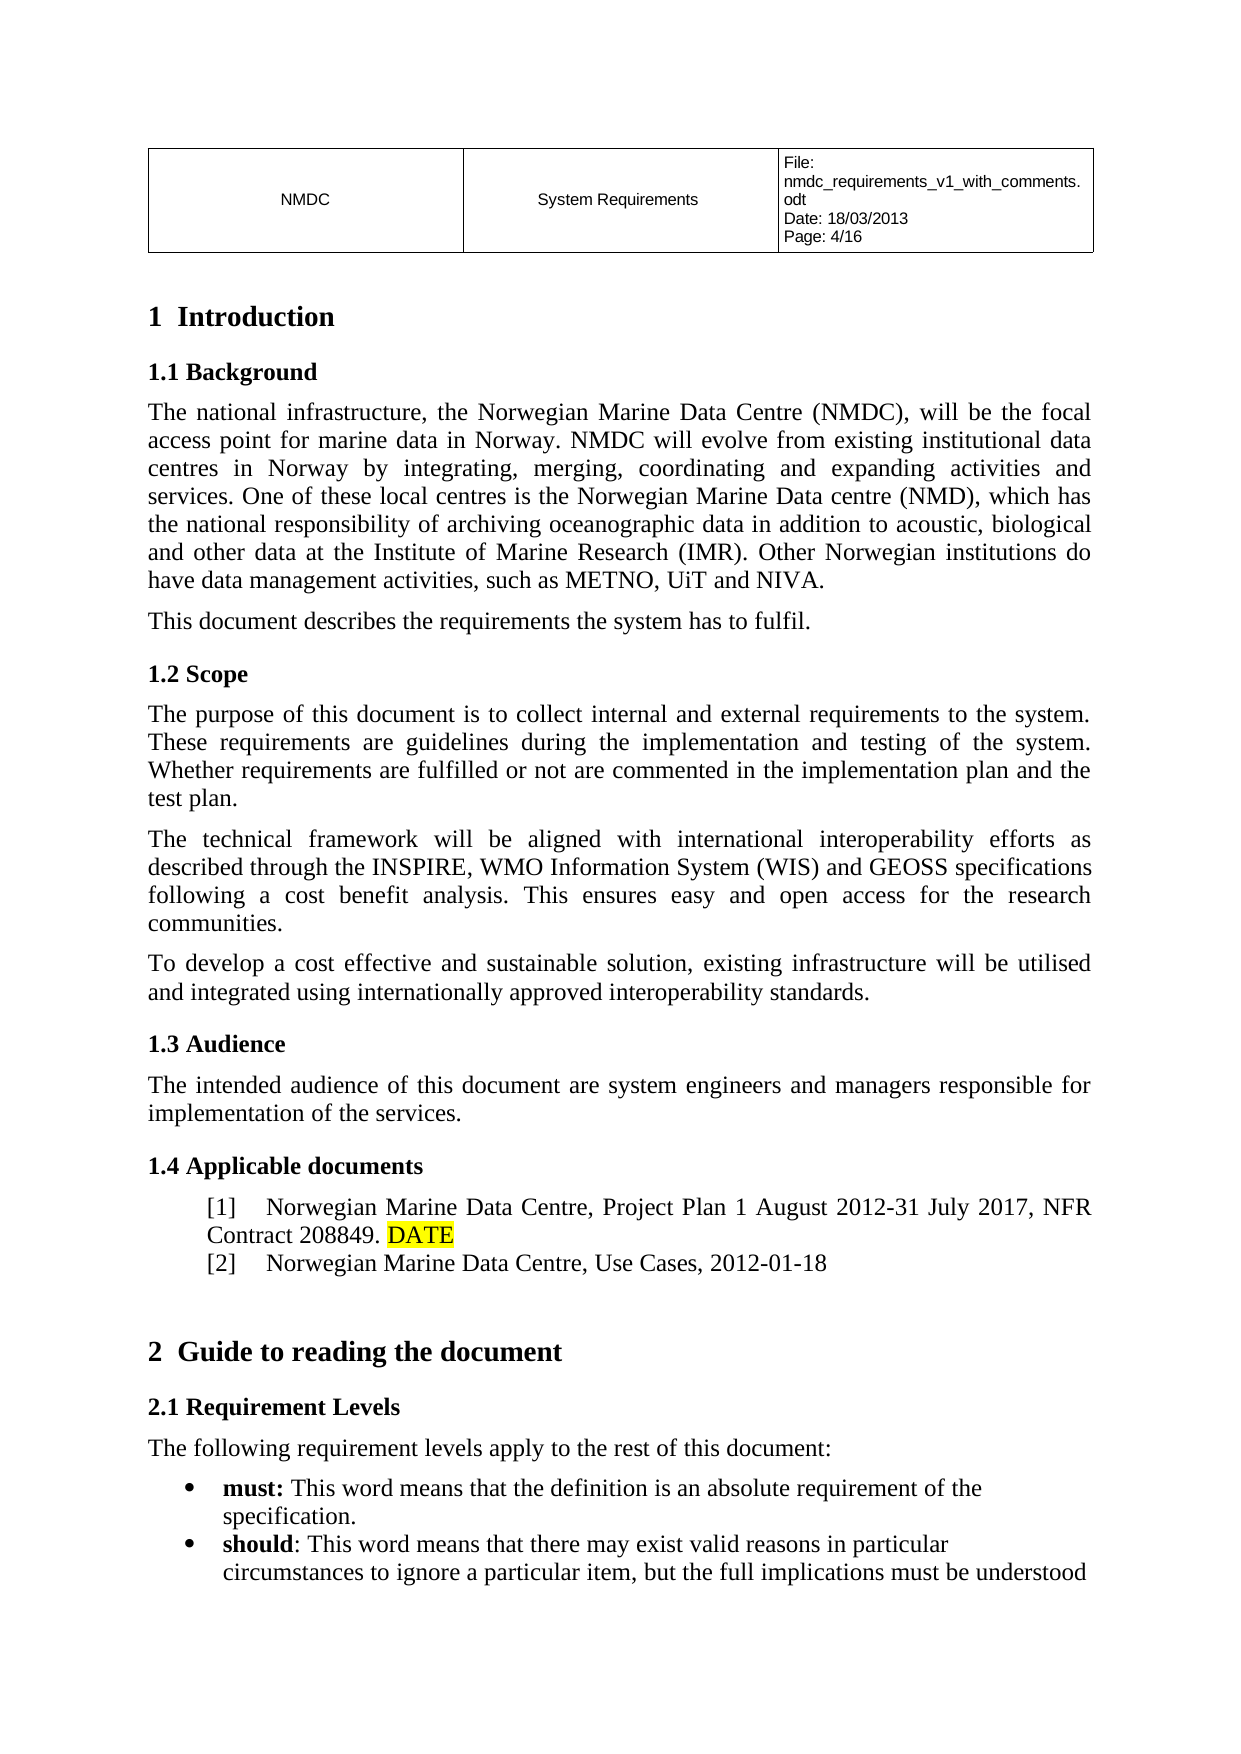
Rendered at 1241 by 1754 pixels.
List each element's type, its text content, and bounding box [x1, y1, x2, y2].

subtitle Scope [148, 660, 1093, 688]
subtitle Audience [148, 1030, 1093, 1058]
text To develop a cost effective and sustainable solution, existing infrastructure will be utilised and integrated using internationally approved interoperability standards. [148, 949, 1093, 1005]
text This document describes the requirements the system has to fulfil. [148, 607, 1093, 635]
list Norwegian Marine Data Centre, Project Plan 1 August 2012-31 July 2017, NFR Contract 208849. DATE [148, 1192, 1093, 1248]
text The technical framework will be aligned with international interoperability efforts as described through the INSPIRE, WMO Information System (WIS) and GEOSS specifications following a cost benefit analysis. This ensures easy and open access for the research communities. [148, 825, 1093, 937]
text The national infrastructure, the Norwegian Marine Data Centre (NMDC), will be the focal access point for marine data in Norway. NMDC will evolve from existing institutional data centres in Norway by integrating, merging, coordinating and expanding activities and services. One of these local centres is the Norwegian Marine Data centre (NMD), which has the national responsibility of archiving oceanographic data in addition to acoustic, biological and other data at the Institute of Marine Research (IMR). Other Norwegian institutions do have data management activities, such as METNO, UiT and NIVA. [148, 398, 1093, 594]
list Norwegian Marine Data Centre, Use Cases, 2012-01-18 [148, 1248, 1093, 1277]
subtitle Introduction [148, 300, 1093, 332]
subtitle Requirement Levels [148, 1393, 1093, 1421]
subtitle Applicable documents [148, 1152, 1093, 1180]
text The following requirement levels apply to the rest of this document: [148, 1434, 1093, 1462]
list should: This word means that there may exist valid reasons in particular circumstances to ignore a particular item, but the full implications must be understood [185, 1530, 1093, 1586]
subtitle Background [148, 357, 1093, 386]
text The intended audience of this document are system engineers and managers responsible for implementation of the services. [148, 1071, 1093, 1127]
list must: This word means that the definition is an absolute requirement of the specification. [185, 1474, 1093, 1530]
subtitle Guide to reading the document [148, 1336, 1093, 1368]
text The purpose of this document is to collect internal and external requirements to the system. These requirements are guidelines during the implementation and testing of the system. Whether requirements are fulfilled or not are commented in the implementation plan and the test plan. [148, 700, 1093, 812]
